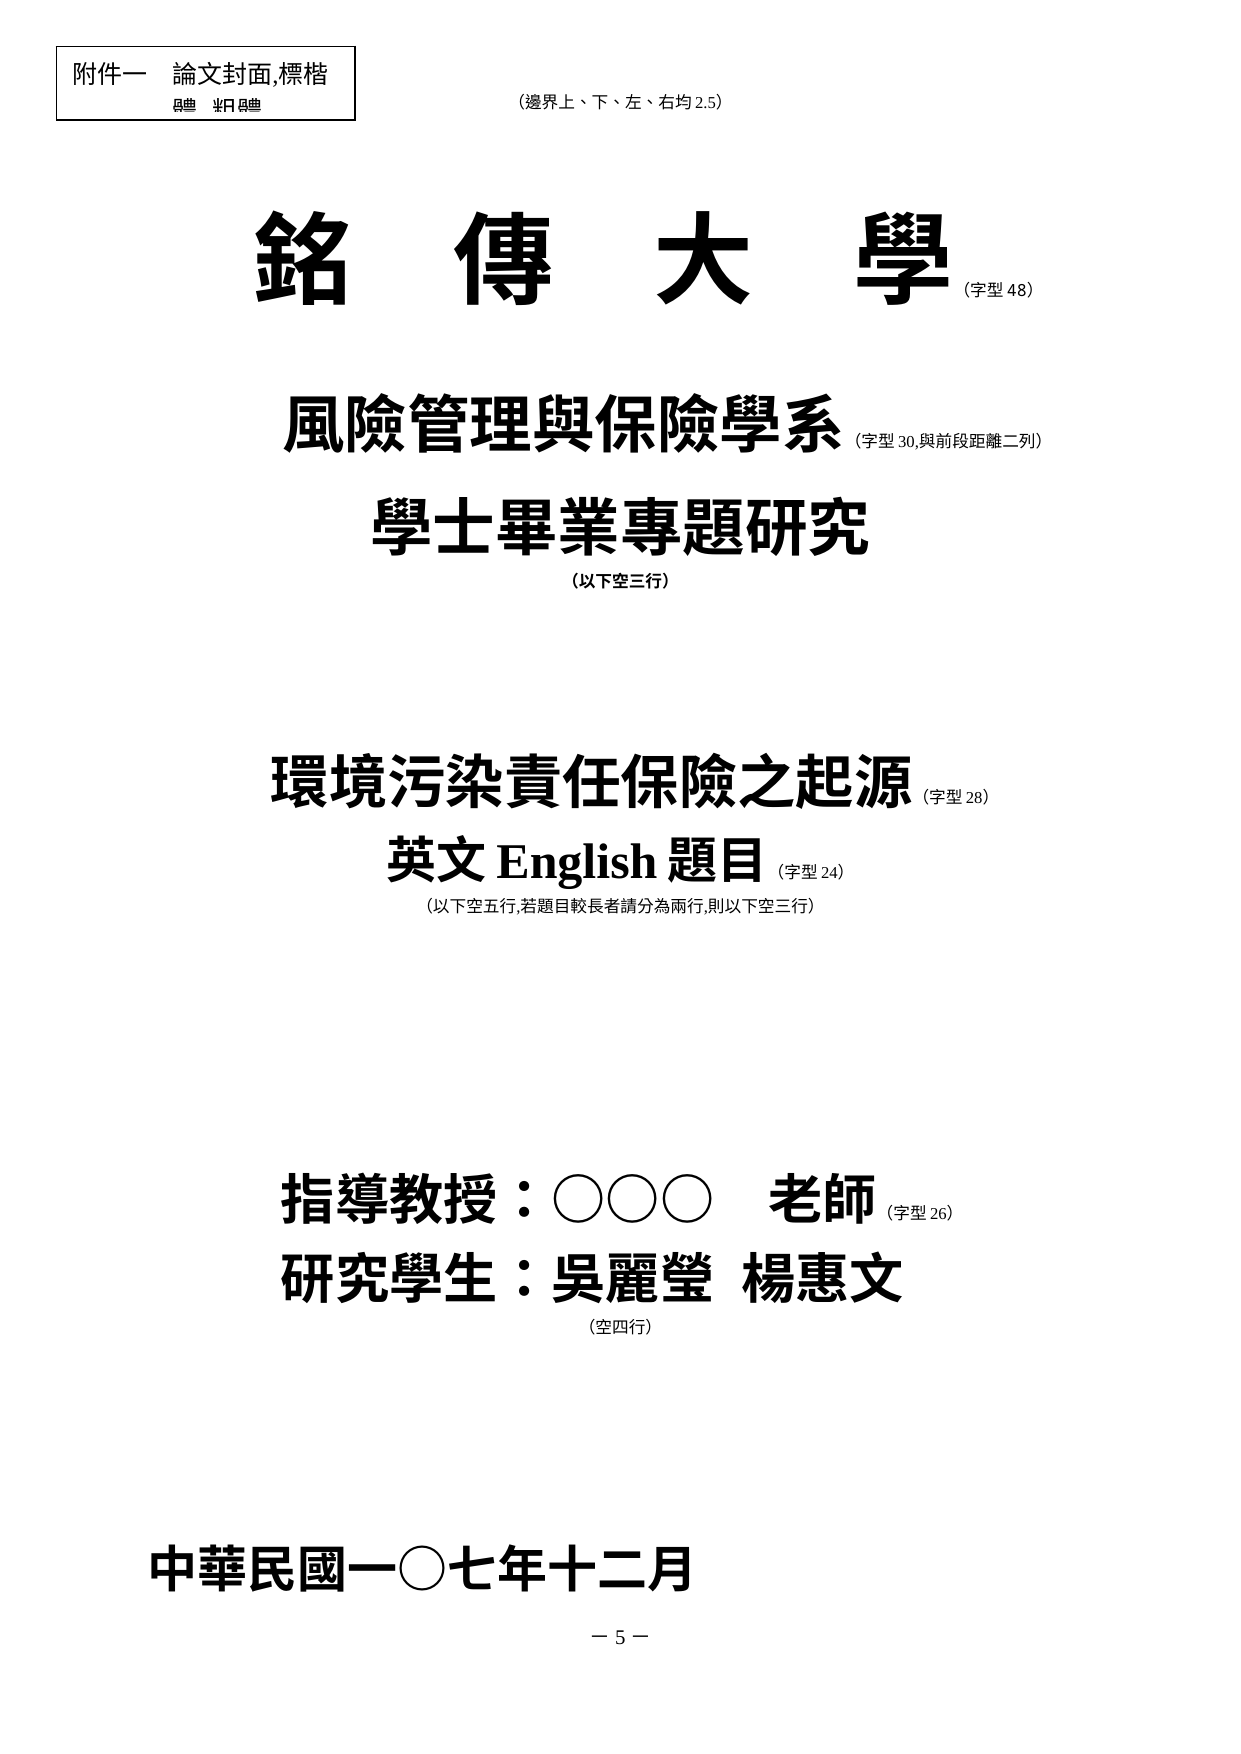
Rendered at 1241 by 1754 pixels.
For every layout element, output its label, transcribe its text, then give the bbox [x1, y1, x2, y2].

text 學士畢業專題研究 [148, 478, 1092, 568]
text （邊界上、下、左、右均2.5） [57, 47, 354, 119]
text （邊界上、下、左、右均2.5） [356, 89, 1092, 113]
text 風險管理與保險學系（字型30,與前段距離二列） [148, 375, 1092, 465]
text 銘 傳 大 學（字型48） [148, 180, 1092, 325]
text （以下空三行） [148, 568, 1092, 592]
text 研究學生：吳麗瑩 楊惠文 [148, 1235, 1092, 1314]
text （空四行） [148, 1314, 1092, 1338]
text 中華民國一○七年十二月 [148, 1529, 1092, 1602]
text 環境污染責任保險之起源（字型28） [148, 736, 1092, 821]
text （以下空五行,若題目較長者請分為兩行,則以下空三行） [148, 893, 1092, 917]
text 指導教授：○○○ 老師（字型26） [148, 1157, 1092, 1235]
text 附件一 論文封面,標楷體,粗體 [72, 54, 339, 111]
text 英文English題目（字型24） [148, 821, 1092, 893]
